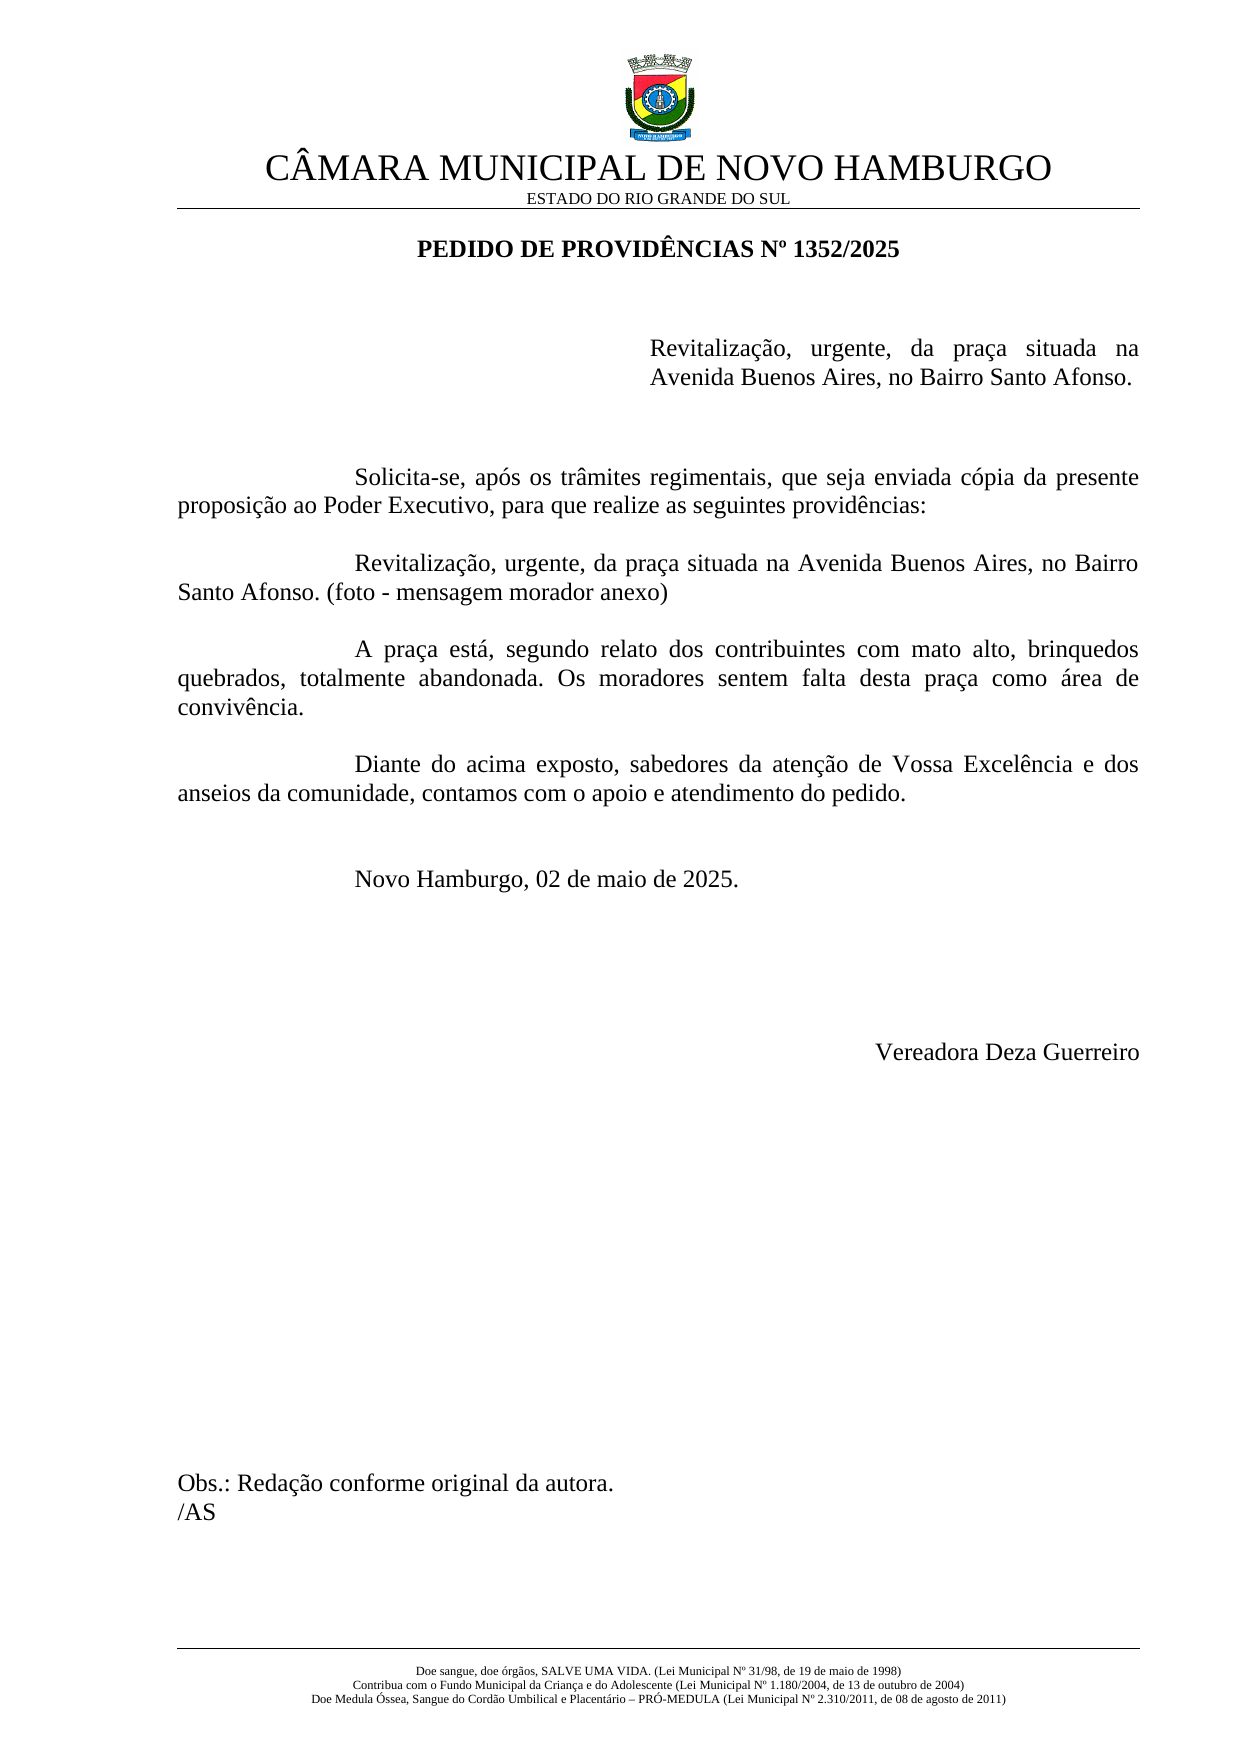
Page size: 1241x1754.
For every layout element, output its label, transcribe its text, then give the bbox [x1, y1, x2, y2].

text Revitalização, urgente, da praça situada na Avenida Buenos Aires, no Bairro Santo Afonso. [649, 333, 1140, 391]
picture [619, 47, 698, 146]
text Solicita-se, após os trâmites regimentais, que seja enviada cópia da presente proposição ao Poder Executivo, para que realize as seguintes providências: [177, 462, 1140, 519]
text A praça está, segundo relato dos contribuintes com mato alto, brinquedos quebrados, totalmente abandonada. Os moradores sentem falta desta praça como área de convivência. [177, 634, 1140, 720]
text Revitalização, urgente, da praça situada na Avenida Buenos Aires, no Bairro Santo Afonso. (foto - mensagem morador anexo) [177, 548, 1140, 605]
text PEDIDO DE PROVIDÊNCIAS Nº 1352/2025 [177, 234, 1140, 262]
text Vereadora Deza Guerreiro [177, 1037, 1140, 1065]
text Obs.: Redação conforme original da autora. [177, 1468, 1140, 1497]
text /AS [177, 1497, 1140, 1525]
text Novo Hamburgo, 02 de maio de 2025. [177, 864, 1140, 893]
text Diante do acima exposto, sabedores da atenção de Vossa Excelência e dos anseios da comunidade, contamos com o apoio e atendimento do pedido. [177, 749, 1140, 807]
